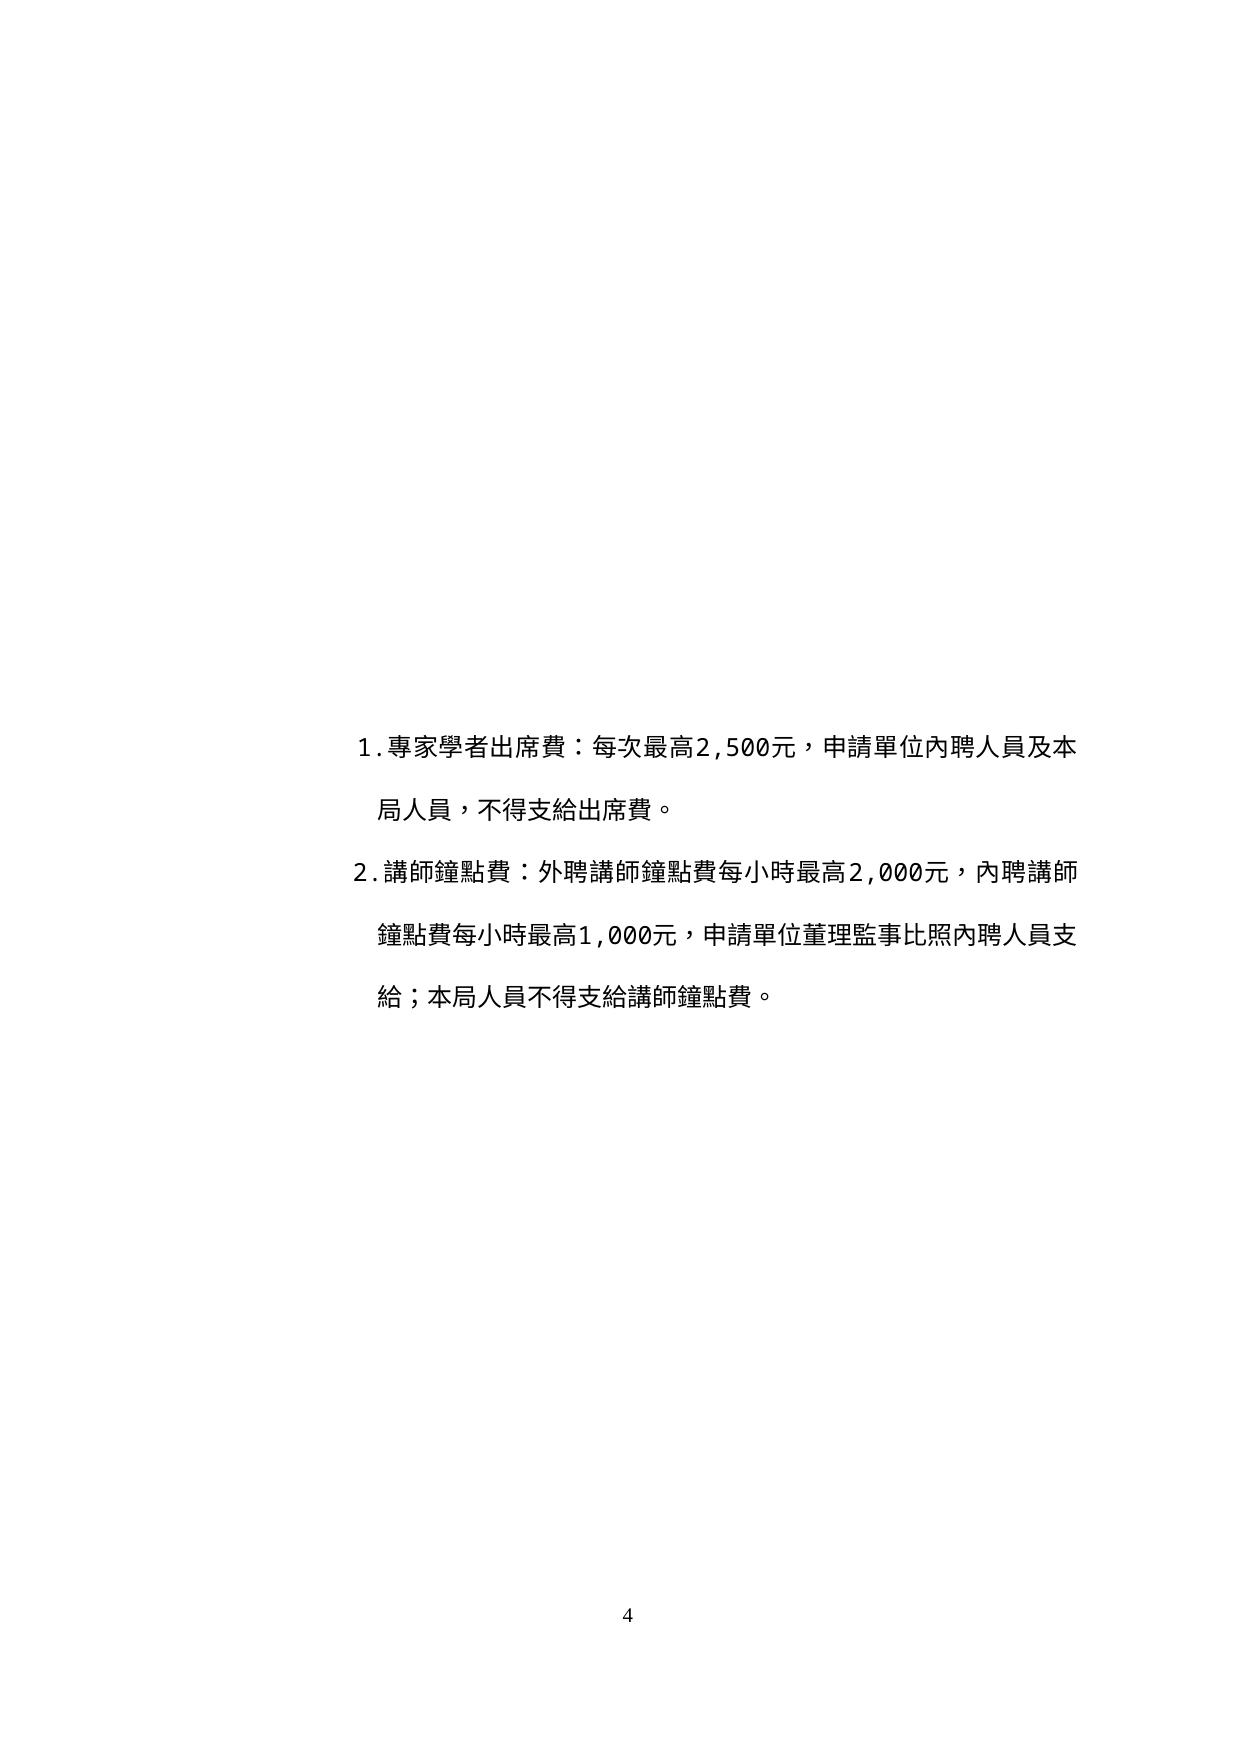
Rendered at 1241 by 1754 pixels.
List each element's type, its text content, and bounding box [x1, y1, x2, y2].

text 2.講師鐘點費：外聘講師鐘點費每小時最高2,000元，內聘講師鐘點費每小時最高1,000元，申請單位董理監事比照內聘人員支給；本局人員不得支給講師鐘點費。 [352, 829, 1078, 1017]
text 1.專家學者出席費：每次最高2,500元，申請單位內聘人員及本局人員，不得支給出席費。 [177, 704, 1078, 829]
